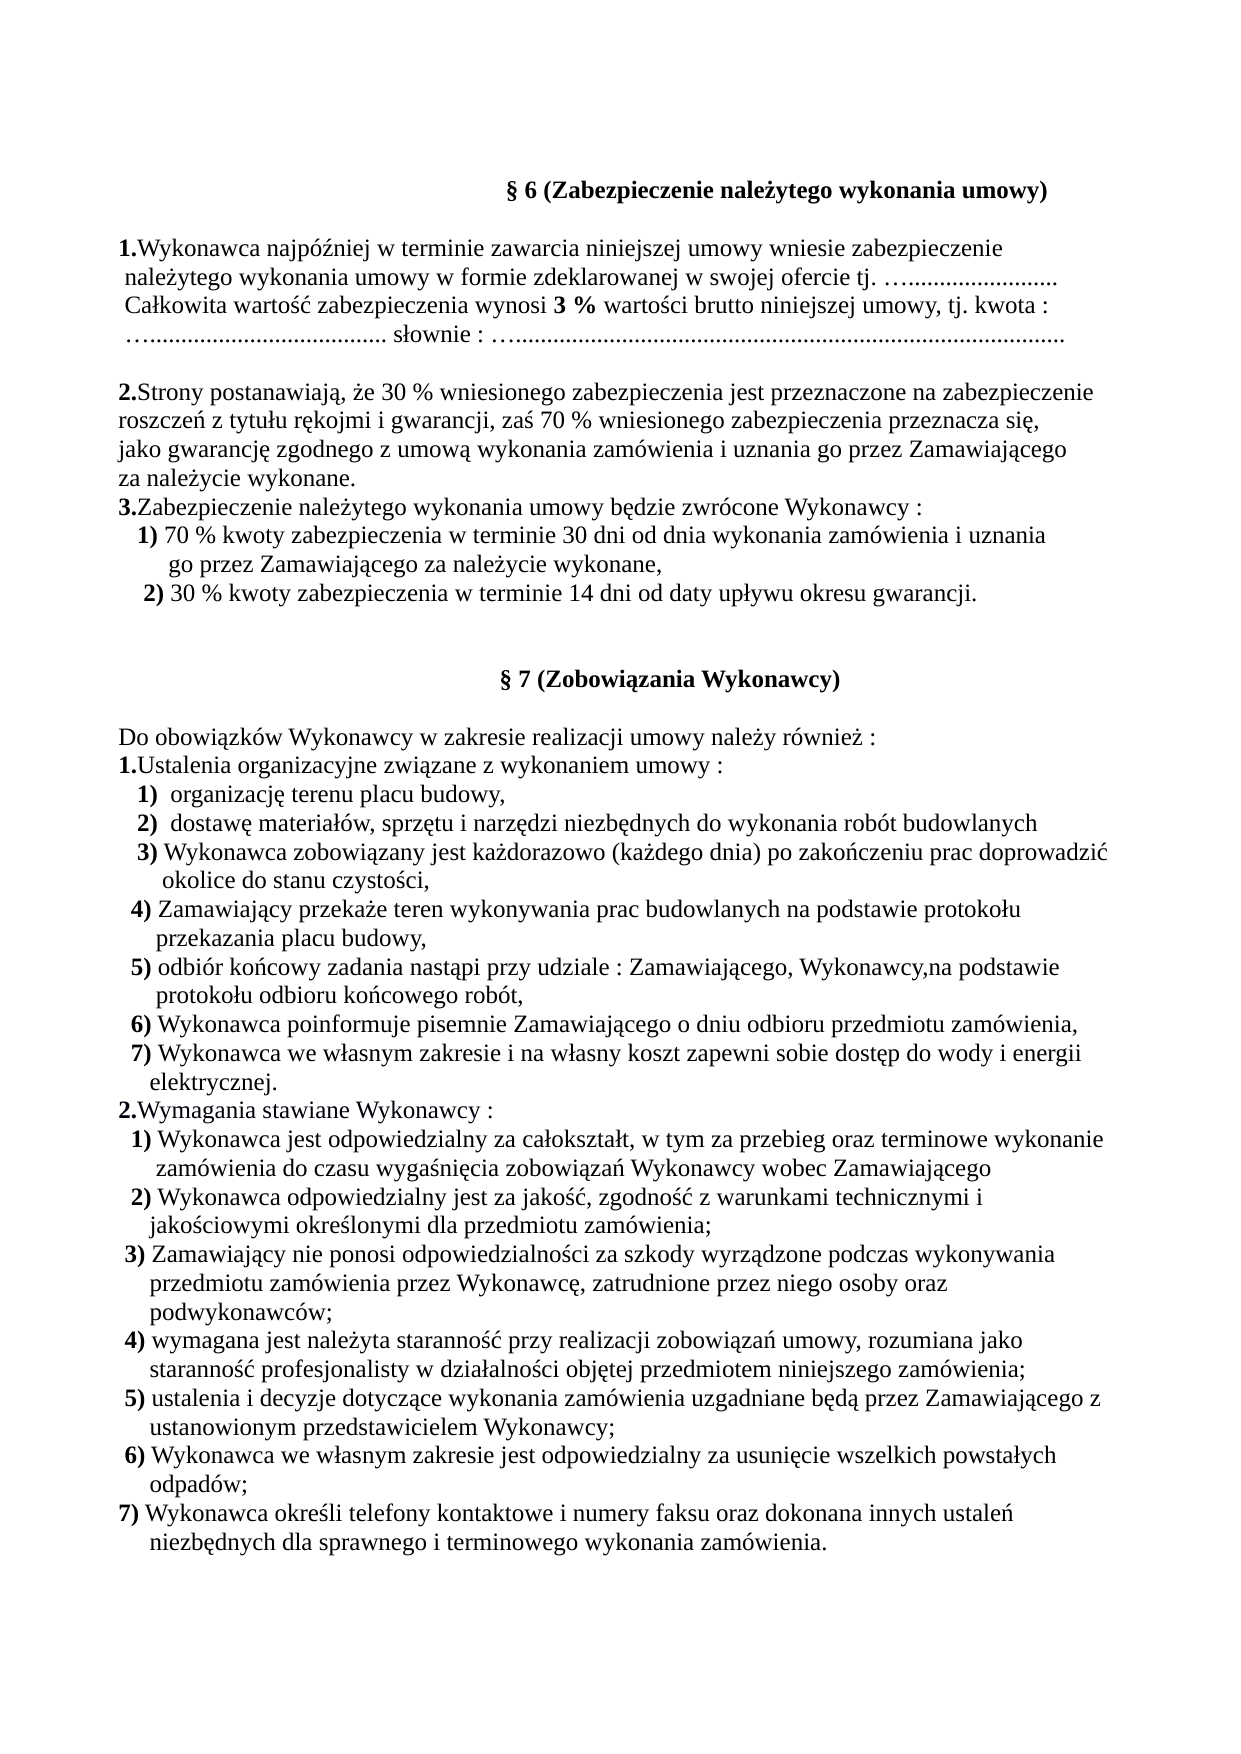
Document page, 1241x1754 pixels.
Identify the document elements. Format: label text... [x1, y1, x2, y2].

text 1.Ustalenia organizacyjne związane z wykonaniem umowy : [118, 751, 1122, 779]
text 2) 30 % kwoty zabezpieczenia w terminie 14 dni od daty upływu okresu gwarancji. [118, 578, 1122, 607]
text 7) Wykonawca określi telefony kontaktowe i numery faksu oraz dokonana innych ustaleń [118, 1498, 1122, 1527]
text 2.Wymagania stawiane Wykonawcy : [118, 1096, 1122, 1124]
text odpadów; [118, 1469, 1122, 1498]
text 5) odbiór końcowy zadania nastąpi przy udziale : Zamawiającego, Wykonawcy,na podstawie [118, 952, 1122, 981]
text należytego wykonania umowy w formie zdeklarowanej w swojej ofercie tj. …........................ [118, 262, 1122, 291]
text § 6 (Zabezpieczenie należytego wykonania umowy) [118, 176, 1122, 204]
text okolice do stanu czystości, [118, 866, 1122, 894]
text 3) Wykonawca zobowiązany jest każdorazowo (każdego dnia) po zakończeniu prac doprowadzić [118, 837, 1122, 866]
text za należycie wykonane. [118, 463, 1122, 492]
text 3.Zabezpieczenie należytego wykonania umowy będzie zwrócone Wykonawcy : [118, 492, 1122, 521]
text elektrycznej. [118, 1067, 1122, 1096]
text 1) 70 % kwoty zabezpieczenia w terminie 30 dni od dnia wykonania zamówienia i uznania [118, 521, 1122, 549]
text 4) wymagana jest należyta staranność przy realizacji zobowiązań umowy, rozumiana jako [118, 1326, 1122, 1354]
text 1.Wykonawca najpóźniej w terminie zawarcia niniejszej umowy wniesie zabezpieczenie [118, 233, 1122, 262]
text 6) Wykonawca poinformuje pisemnie Zamawiającego o dniu odbioru przedmiotu zamówienia, [118, 1009, 1122, 1038]
text 5) ustalenia i decyzje dotyczące wykonania zamówienia uzgadniane będą przez Zamawiającego z [118, 1383, 1122, 1412]
text 2) Wykonawca odpowiedzialny jest za jakość, zgodność z warunkami technicznymi i [118, 1182, 1122, 1211]
text 6) Wykonawca we własnym zakresie jest odpowiedzialny za usunięcie wszelkich powstałych [118, 1441, 1122, 1469]
text niezbędnych dla sprawnego i terminowego wykonania zamówienia. [118, 1527, 1122, 1556]
text podwykonawców; [118, 1297, 1122, 1326]
text 7) Wykonawca we własnym zakresie i na własny koszt zapewni sobie dostęp do wody i energii [118, 1038, 1122, 1067]
text 1) Wykonawca jest odpowiedzialny za całokształt, w tym za przebieg oraz terminowe wykonanie [118, 1124, 1122, 1153]
text przedmiotu zamówienia przez Wykonawcę, zatrudnione przez niego osoby oraz [118, 1268, 1122, 1297]
text Całkowita wartość zabezpieczenia wynosi 3 % wartości brutto niniejszej umowy, tj. kwota : [118, 291, 1122, 319]
text jakościowymi określonymi dla przedmiotu zamówienia; [118, 1211, 1122, 1239]
text § 7 (Zobowiązania Wykonawcy) [118, 664, 1122, 693]
text 4) Zamawiający przekaże teren wykonywania prac budowlanych na podstawie protokołu [118, 894, 1122, 923]
text 1) organizację terenu placu budowy, [118, 779, 1122, 808]
text staranność profesjonalisty w działalności objętej przedmiotem niniejszego zamówienia; [118, 1354, 1122, 1383]
text zamówienia do czasu wygaśnięcia zobowiązań Wykonawcy wobec Zamawiającego [118, 1153, 1122, 1182]
text 2.Strony postanawiają, że 30 % wniesionego zabezpieczenia jest przeznaczone na zabezpieczenie [118, 377, 1122, 406]
text ustanowionym przedstawicielem Wykonawcy; [118, 1412, 1122, 1441]
text 3) Zamawiający nie ponosi odpowiedzialności za szkody wyrządzone podczas wykonywania [118, 1239, 1122, 1268]
text …...................................... słownie : …........................................................................................ [118, 319, 1122, 348]
text protokołu odbioru końcowego robót, [118, 981, 1122, 1009]
text roszczeń z tytułu rękojmi i gwarancji, zaś 70 % wniesionego zabezpieczenia przeznacza się, [118, 406, 1122, 434]
text go przez Zamawiającego za należycie wykonane, [118, 549, 1122, 578]
text 2) dostawę materiałów, sprzętu i narzędzi niezbędnych do wykonania robót budowlanych [118, 808, 1122, 837]
text jako gwarancję zgodnego z umową wykonania zamówienia i uznania go przez Zamawiającego [118, 434, 1122, 463]
text przekazania placu budowy, [118, 923, 1122, 952]
text Do obowiązków Wykonawcy w zakresie realizacji umowy należy również : [118, 722, 1122, 751]
